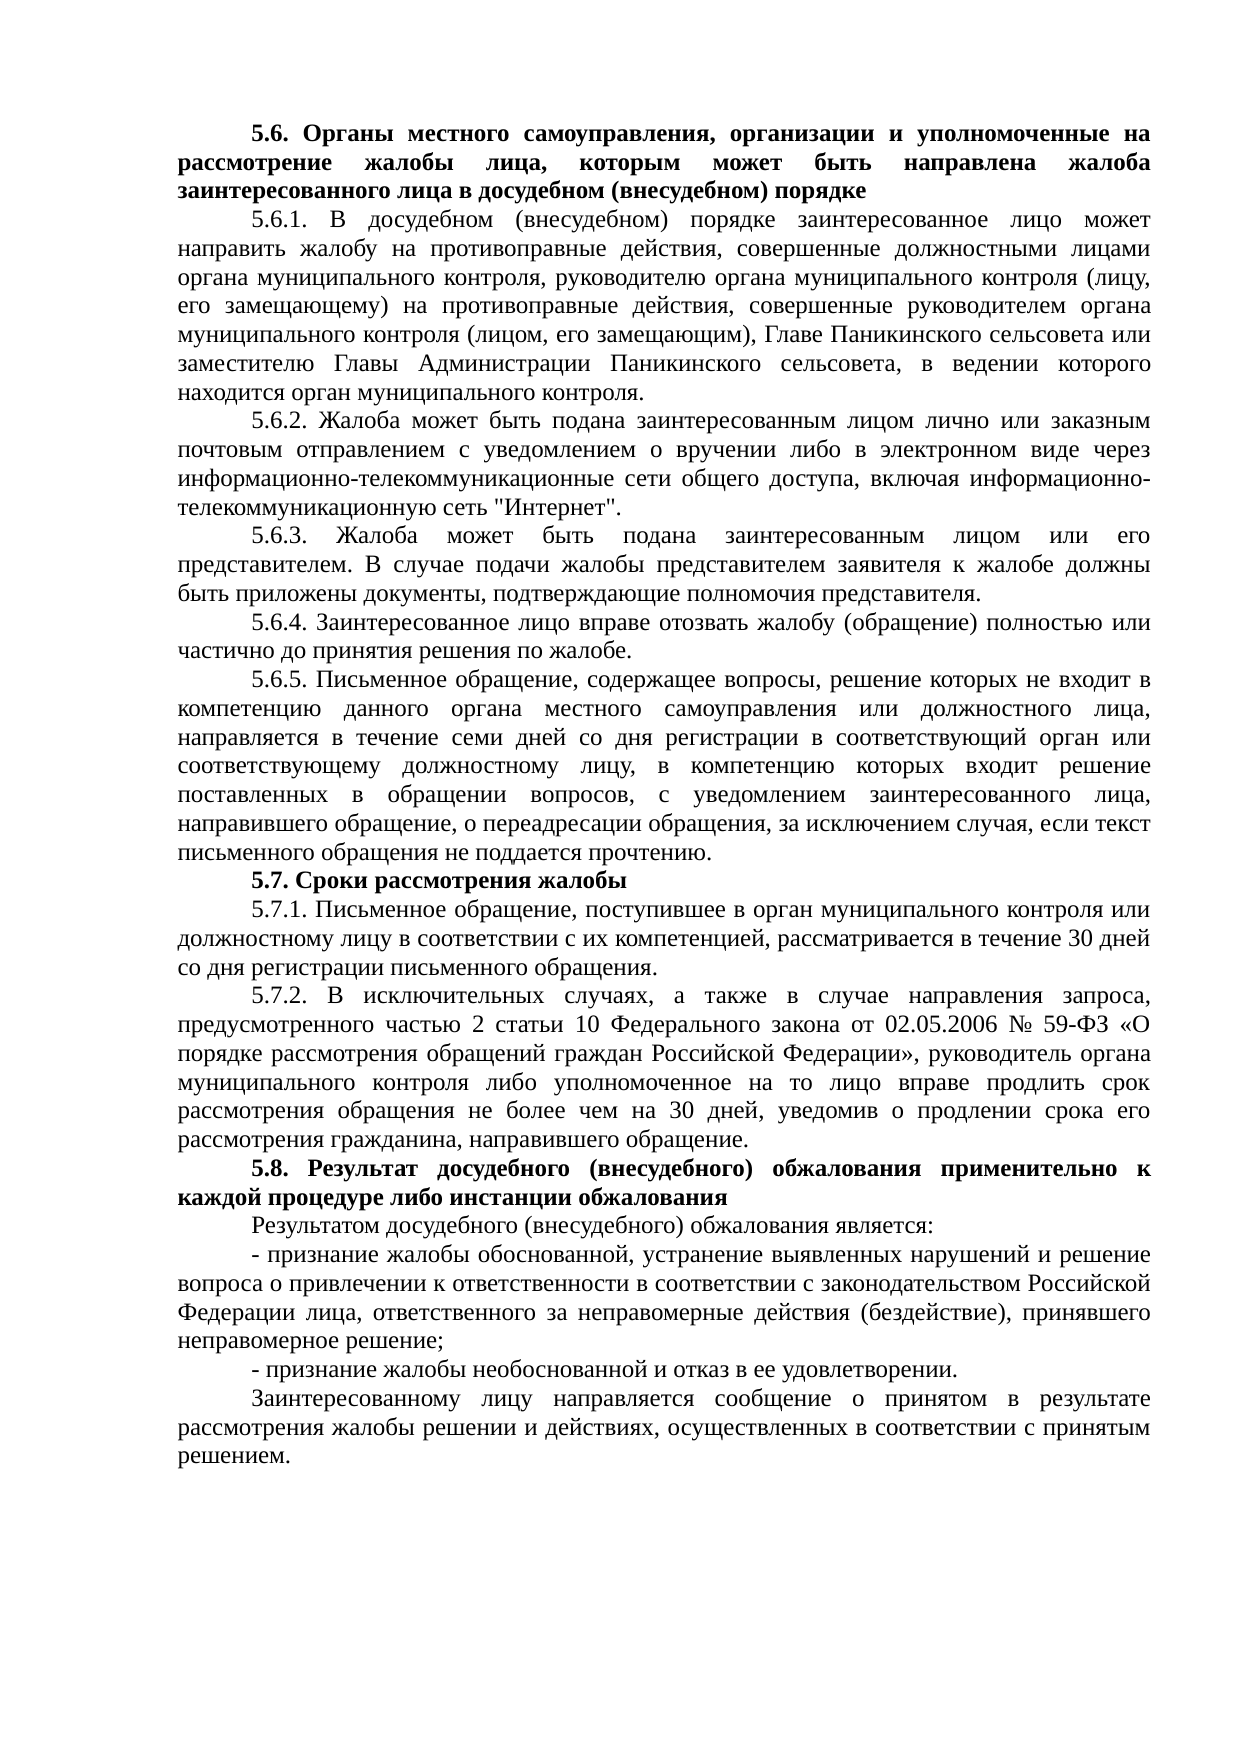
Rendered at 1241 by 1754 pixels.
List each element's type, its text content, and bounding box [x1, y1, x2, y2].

text 5.8. Результат досудебного (внесудебного) обжалования применительно к каждой процедуре либо инстанции обжалования [177, 1153, 1152, 1211]
text 5.6.1. В досудебном (внесудебном) порядке заинтересованное лицо может направить жалобу на противоправные действия, совершенные должностными лицами органа муниципального контроля, руководителю органа муниципального контроля (лицу, его замещающему) на противоправные действия, совершенные руководителем органа муниципального контроля (лицом, его замещающим), Главе Паникинского сельсовета или заместителю Главы Администрации Паникинского сельсовета, в ведении которого находится орган муниципального контроля. [177, 204, 1152, 406]
text 5.6.4. Заинтересованное лицо вправе отозвать жалобу (обращение) полностью или частично до принятия решения по жалобе. [177, 607, 1152, 664]
text 5.7.1. Письменное обращение, поступившее в орган муниципального контроля или должностному лицу в соответствии с их компетенцией, рассматривается в течение 30 дней со дня регистрации письменного обращения. [177, 894, 1152, 981]
text - признание жалобы необоснованной и отказ в ее удовлетворении. [177, 1354, 1152, 1383]
text Результатом досудебного (внесудебного) обжалования является: [177, 1211, 1152, 1239]
text Заинтересованному лицу направляется сообщение о принятом в результате рассмотрения жалобы решении и действиях, осуществленных в соответствии с принятым решением. [177, 1383, 1152, 1469]
text 5.7. Сроки рассмотрения жалобы [177, 866, 1152, 894]
text 5.7.2. В исключительных случаях, а также в случае направления запроса, предусмотренного частью 2 статьи 10 Федерального закона от 02.05.2006 № 59-ФЗ «О порядке рассмотрения обращений граждан Российской Федерации», руководитель органа муниципального контроля либо уполномоченное на то лицо вправе продлить срок рассмотрения обращения не более чем на 30 дней, уведомив о продлении срока его рассмотрения гражданина, направившего обращение. [177, 981, 1152, 1153]
text 5.6. Органы местного самоуправления, организации и уполномоченные на рассмотрение жалобы лица, которым может быть направлена жалоба заинтересованного лица в досудебном (внесудебном) порядке [177, 118, 1152, 204]
text 5.6.3. Жалоба может быть подана заинтересованным лицом или его представителем. В случае подачи жалобы представителем заявителя к жалобе должны быть приложены документы, подтверждающие полномочия представителя. [177, 521, 1152, 607]
text 5.6.5. Письменное обращение, содержащее вопросы, решение которых не входит в компетенцию данного органа местного самоуправления или должностного лица, направляется в течение семи дней со дня регистрации в соответствующий орган или соответствующему должностному лицу, в компетенцию которых входит решение поставленных в обращении вопросов, с уведомлением заинтересованного лица, направившего обращение, о переадресации обращения, за исключением случая, если текст письменного обращения не поддается прочтению. [177, 664, 1152, 866]
text - признание жалобы обоснованной, устранение выявленных нарушений и решение вопроса о привлечении к ответственности в соответствии с законодательством Российской Федерации лица, ответственного за неправомерные действия (бездействие), принявшего неправомерное решение; [177, 1239, 1152, 1354]
text 5.6.2. Жалоба может быть подана заинтересованным лицом лично или заказным почтовым отправлением с уведомлением о вручении либо в электронном виде через информационно-телекоммуникационные сети общего доступа, включая информационно-телекоммуникационную сеть "Интернет". [177, 406, 1152, 521]
